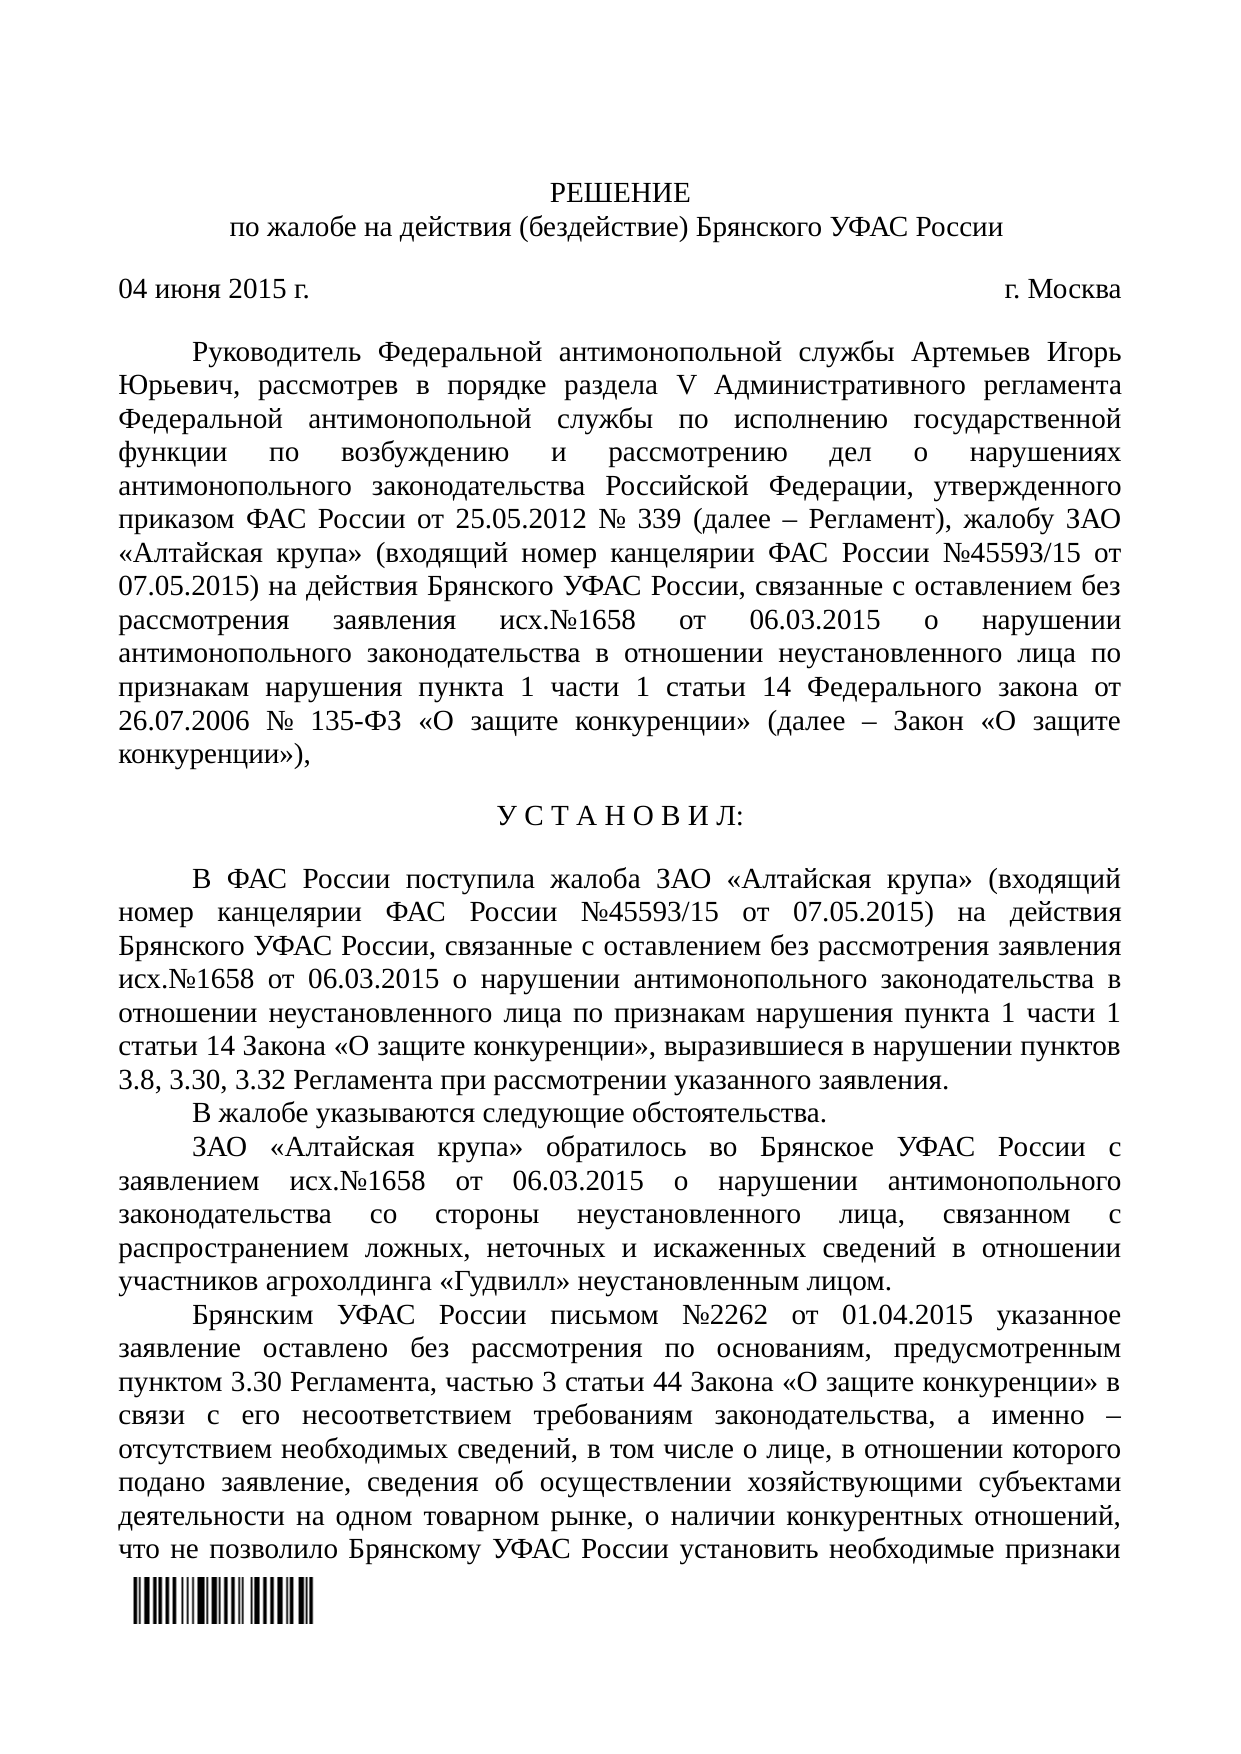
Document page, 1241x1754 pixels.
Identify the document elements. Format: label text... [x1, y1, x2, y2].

text 04 июня 2015 г. г. Москва [118, 271, 1122, 305]
text по жалобе на действия (бездействие) Брянского УФАС России [118, 209, 1122, 243]
text В жалобе указываются следующие обстоятельства. [118, 1096, 1122, 1129]
text Брянским УФАС России письмом №2262 от 01.04.2015 указанное заявление оставлено без рассмотрения по основаниям, предусмотренным пунктом 3.30 Регламента, частью 3 статьи 44 Закона «О защите конкуренции» в связи с его несоответствием требованиям законодательства, а именно – отсутствием необходимых сведений, в том числе о лице, в отношении которого подано заявление, сведения об осуществлении хозяйствующими субъектами деятельности на одном товарном рынке, о наличии конкурентных отношений, что не позволило Брянскому УФАС России установить необходимые признаки [118, 1297, 1122, 1565]
picture [118, 1577, 331, 1624]
text Руководитель Федеральной антимонопольной службы Артемьев Игорь Юрьевич, рассмотрев в порядке раздела V Административного регламента Федеральной антимонопольной службы по исполнению государственной функции по возбуждению и рассмотрению дел о нарушениях антимонопольного законодательства Российской Федерации, утвержденного приказом ФАС России от 25.05.2012 № 339 (далее – Регламент), жалобу ЗАО «Алтайская крупа» (входящий номер канцелярии ФАС России №45593/15 от 07.05.2015) на действия Брянского УФАС России, связанные с оставлением без рассмотрения заявления исх.№1658 от 06.03.2015 о нарушении антимонопольного законодательства в отношении неустановленного лица по признакам нарушения пункта 1 части 1 статьи 14 Федерального закона от 26.07.2006 № 135-ФЗ «О защите конкуренции» (далее – Закон «О защите конкуренции»), [118, 334, 1122, 770]
text В ФАС России поступила жалоба ЗАО «Алтайская крупа» (входящий номер канцелярии ФАС России №45593/15 от 07.05.2015) на действия Брянского УФАС России, связанные с оставлением без рассмотрения заявления исх.№1658 от 06.03.2015 о нарушении антимонопольного законодательства в отношении неустановленного лица по признакам нарушения пункта 1 части 1 статьи 14 Закона «О защите конкуренции», выразившиеся в нарушении пунктов 3.8, 3.30, 3.32 Регламента при рассмотрении указанного заявления. [118, 861, 1122, 1096]
text РЕШЕНИЕ [118, 176, 1122, 209]
text У С Т А Н О В И Л: [118, 798, 1122, 832]
text ЗАО «Алтайская крупа» обратилось во Брянское УФАС России с заявлением исх.№1658 от 06.03.2015 о нарушении антимонопольного законодательства со стороны неустановленного лица, связанном с распространением ложных, неточных и искаженных сведений в отношении участников агрохолдинга «Гудвилл» неустановленным лицом. [118, 1129, 1122, 1297]
